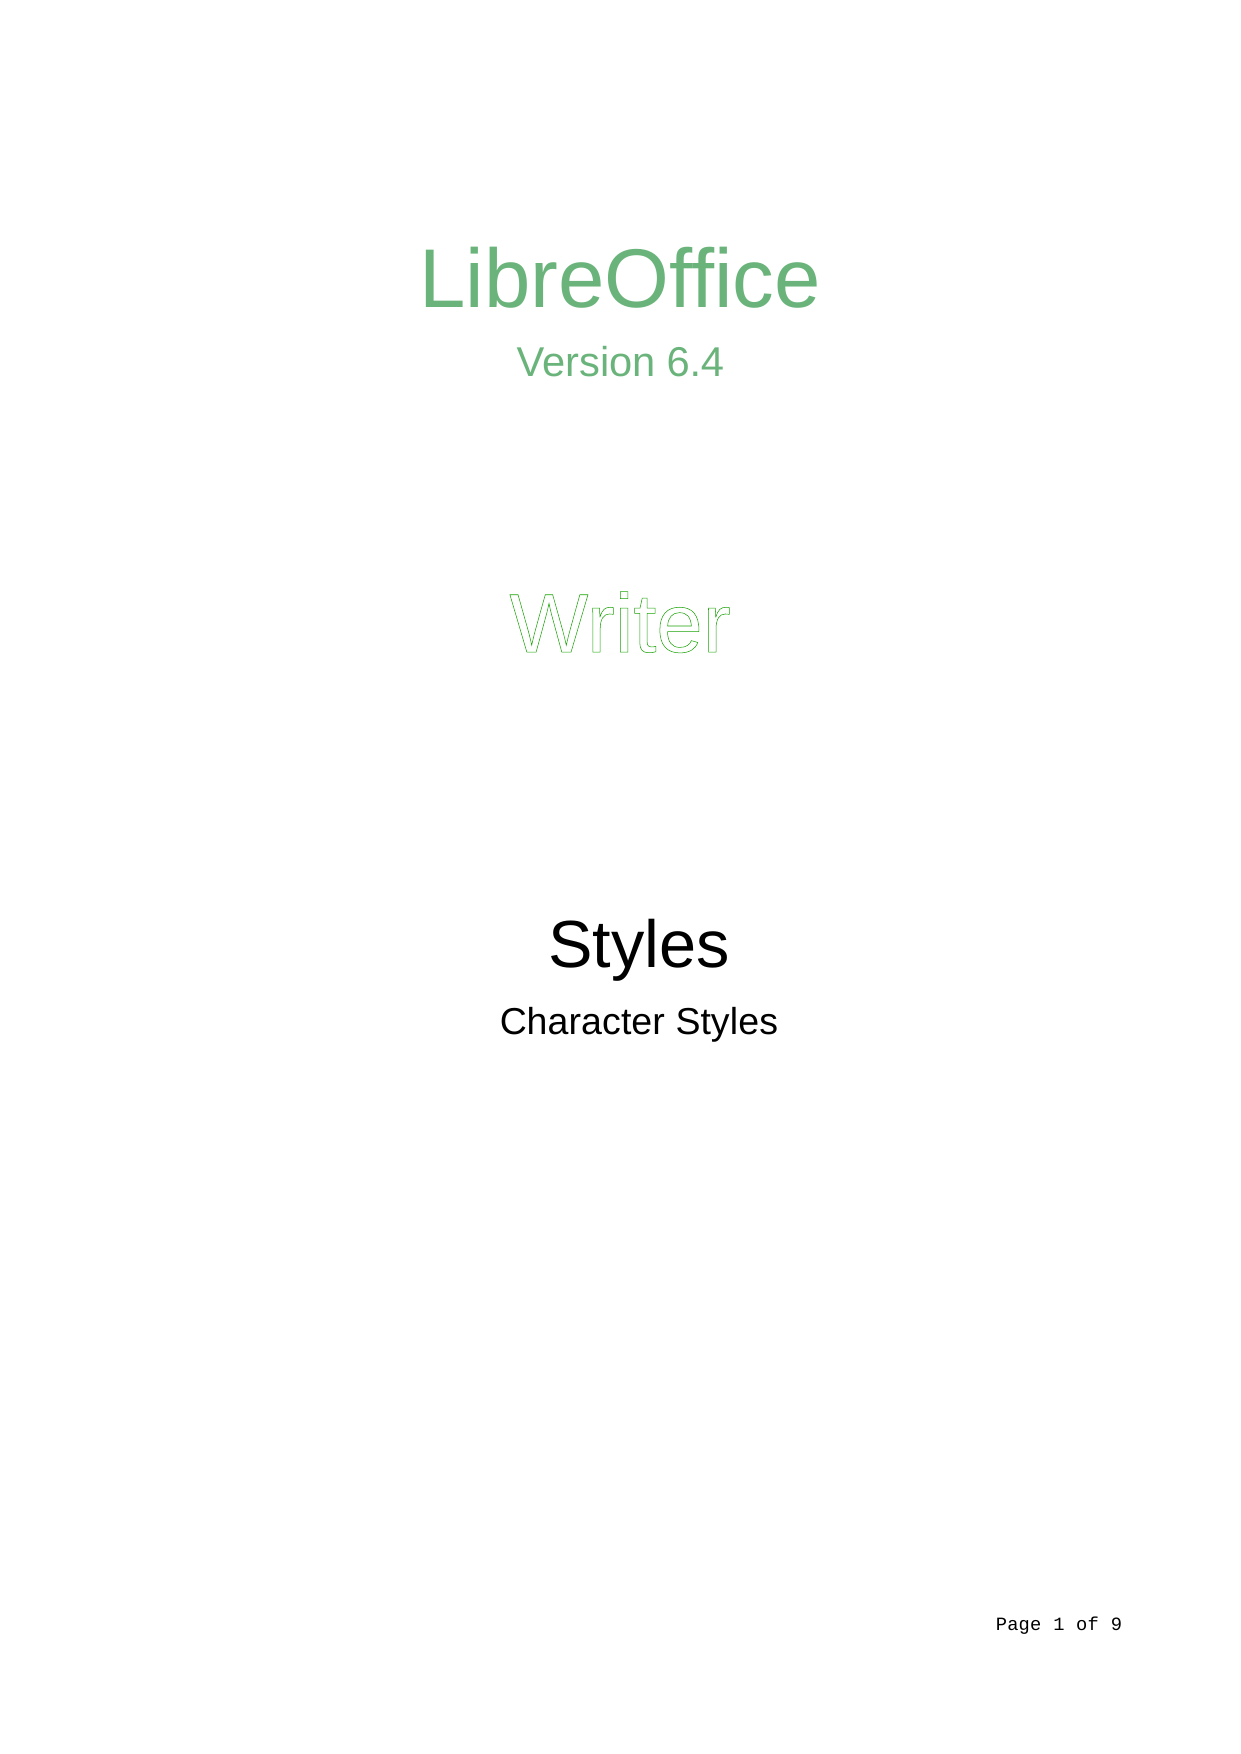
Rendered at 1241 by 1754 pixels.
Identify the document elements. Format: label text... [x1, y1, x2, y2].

text Writer [118, 574, 1122, 669]
text Character Styles [156, 999, 1122, 1042]
text Version 6.4 [118, 337, 1122, 385]
text LibreOffice [118, 230, 1122, 325]
text Styles [156, 906, 1122, 982]
